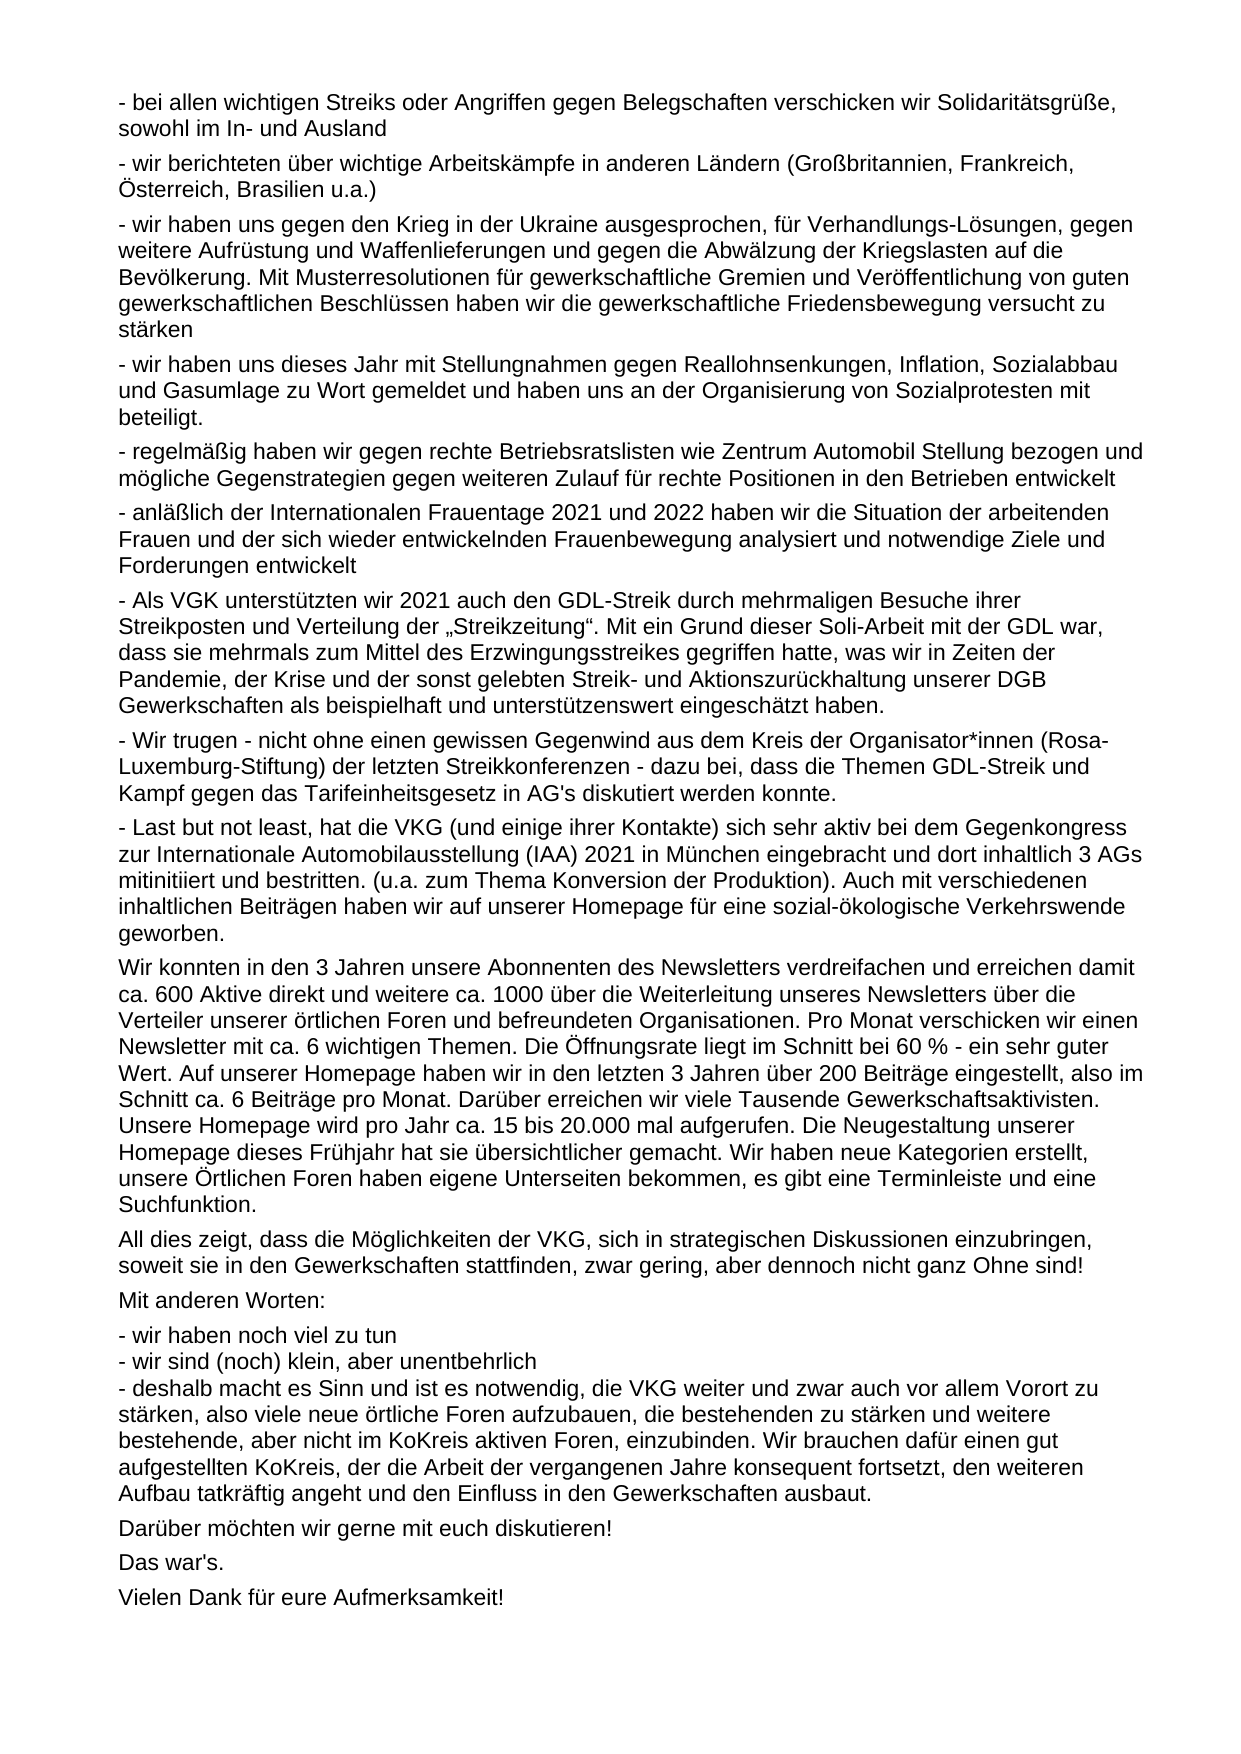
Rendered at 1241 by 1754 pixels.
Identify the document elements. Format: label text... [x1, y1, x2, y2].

text Wir konnten in den 3 Jahren unsere Abonnenten des Newsletters verdreifachen und erreichen damit ca. 600 Aktive direkt und weitere ca. 1000 über die Weiterleitung unseres Newsletters über die Verteiler unserer örtlichen Foren und befreundeten Organisationen. Pro Monat verschicken wir einen Newsletter mit ca. 6 wichtigen Themen. Die Öffnungsrate liegt im Schnitt bei 60 % - ein sehr guter Wert. Auf unserer Homepage haben wir in den letzten 3 Jahren über 200 Beiträge eingestellt, also im Schnitt ca. 6 Beiträge pro Monat. Darüber erreichen wir viele Tausende Gewerkschaftsaktivisten. Unsere Homepage wird pro Jahr ca. 15 bis 20.000 mal aufgerufen. Die Neugestaltung unserer Homepage dieses Frühjahr hat sie übersichtlicher gemacht. Wir haben neue Kategorien erstellt, unsere Örtlichen Foren haben eigene Unterseiten bekommen, es gibt eine Terminleiste und eine Suchfunktion. [118, 954, 1152, 1218]
text All dies zeigt, dass die Möglichkeiten der VKG, sich in strategischen Diskussionen einzubringen, soweit sie in den Gewerkschaften stattfinden, zwar gering, aber dennoch nicht ganz Ohne sind! [118, 1226, 1152, 1279]
text - wir haben uns dieses Jahr mit Stellungnahmen gegen Reallohnsenkungen, Inflation, Sozialabbau und Gasumlage zu Wort gemeldet und haben uns an der Organisierung von Sozialprotesten mit beteiligt. [118, 351, 1152, 430]
text Das war's. [118, 1549, 1152, 1576]
text - Als VGK unterstützten wir 2021 auch den GDL-Streik durch mehrmaligen Besuche ihrer Streikposten und Verteilung der „Streikzeitung“. Mit ein Grund dieser Soli-Arbeit mit der GDL war, dass sie mehrmals zum Mittel des Erzwingungsstreikes gegriffen hatte, was wir in Zeiten der Pandemie, der Krise und der sonst gelebten Streik- und Aktionszurückhaltung unserer DGB Gewerkschaften als beispielhaft und unterstützenswert eingeschätzt haben. [118, 587, 1152, 718]
text - wir berichteten über wichtige Arbeitskämpfe in anderen Ländern (Großbritannien, Frankreich, Österreich, Brasilien u.a.) [118, 150, 1152, 202]
text - bei allen wichtigen Streiks oder Angriffen gegen Belegschaften verschicken wir Solidaritätsgrüße, sowohl im In- und Ausland [118, 89, 1152, 141]
text Vielen Dank für eure Aufmerksamkeit! [118, 1584, 1152, 1610]
text - wir haben noch viel zu tun - wir sind (noch) klein, aber unentbehrlich - deshalb macht es Sinn und ist es notwendig, die VKG weiter und zwar auch vor allem Vorort zu stärken, also viele neue örtliche Foren aufzubauen, die bestehenden zu stärken und weitere bestehende, aber nicht im KoKreis aktiven Foren, einzubinden. Wir brauchen dafür einen gut aufgestellten KoKreis, der die Arbeit der vergangenen Jahre konsequent fortsetzt, den weiteren Aufbau tatkräftig angeht und den Einfluss in den Gewerkschaften ausbaut. [118, 1322, 1152, 1506]
text - wir haben uns gegen den Krieg in der Ukraine ausgesprochen, für Verhandlungs-Lösungen, gegen weitere Aufrüstung und Waffenlieferungen und gegen die Abwälzung der Kriegslasten auf die Bevölkerung. Mit Musterresolutionen für gewerkschaftliche Gremien und Veröffentlichung von guten gewerkschaftlichen Beschlüssen haben wir die gewerkschaftliche Friedensbewegung versucht zu stärken [118, 211, 1152, 342]
text - anläßlich der Internationalen Frauentage 2021 und 2022 haben wir die Situation der arbeitenden Frauen und der sich wieder entwickelnden Frauenbewegung analysiert und notwendige Ziele und Forderungen entwickelt [118, 499, 1152, 578]
text Mit anderen Worten: [118, 1287, 1152, 1313]
text - Last but not least, hat die VKG (und einige ihrer Kontakte) sich sehr aktiv bei dem Gegenkongress zur Internationale Automobilausstellung (IAA) 2021 in München eingebracht und dort inhaltlich 3 AGs mitinitiiert und bestritten. (u.a. zum Thema Konversion der Produktion). Auch mit verschiedenen inhaltlichen Beiträgen haben wir auf unserer Homepage für eine sozial-ökologische Verkehrswende geworben. [118, 814, 1152, 946]
text Darüber möchten wir gerne mit euch diskutieren! [118, 1515, 1152, 1541]
text - Wir trugen - nicht ohne einen gewissen Gegenwind aus dem Kreis der Organisator*innen (Rosa-Luxemburg-Stiftung) der letzten Streikkonferenzen - dazu bei, dass die Themen GDL-Streik und Kampf gegen das Tarifeinheitsgesetz in AG's diskutiert werden konnte. [118, 727, 1152, 806]
text - regelmäßig haben wir gegen rechte Betriebsratslisten wie Zentrum Automobil Stellung bezogen und mögliche Gegenstrategien gegen weiteren Zulauf für rechte Positionen in den Betrieben entwickelt [118, 438, 1152, 491]
